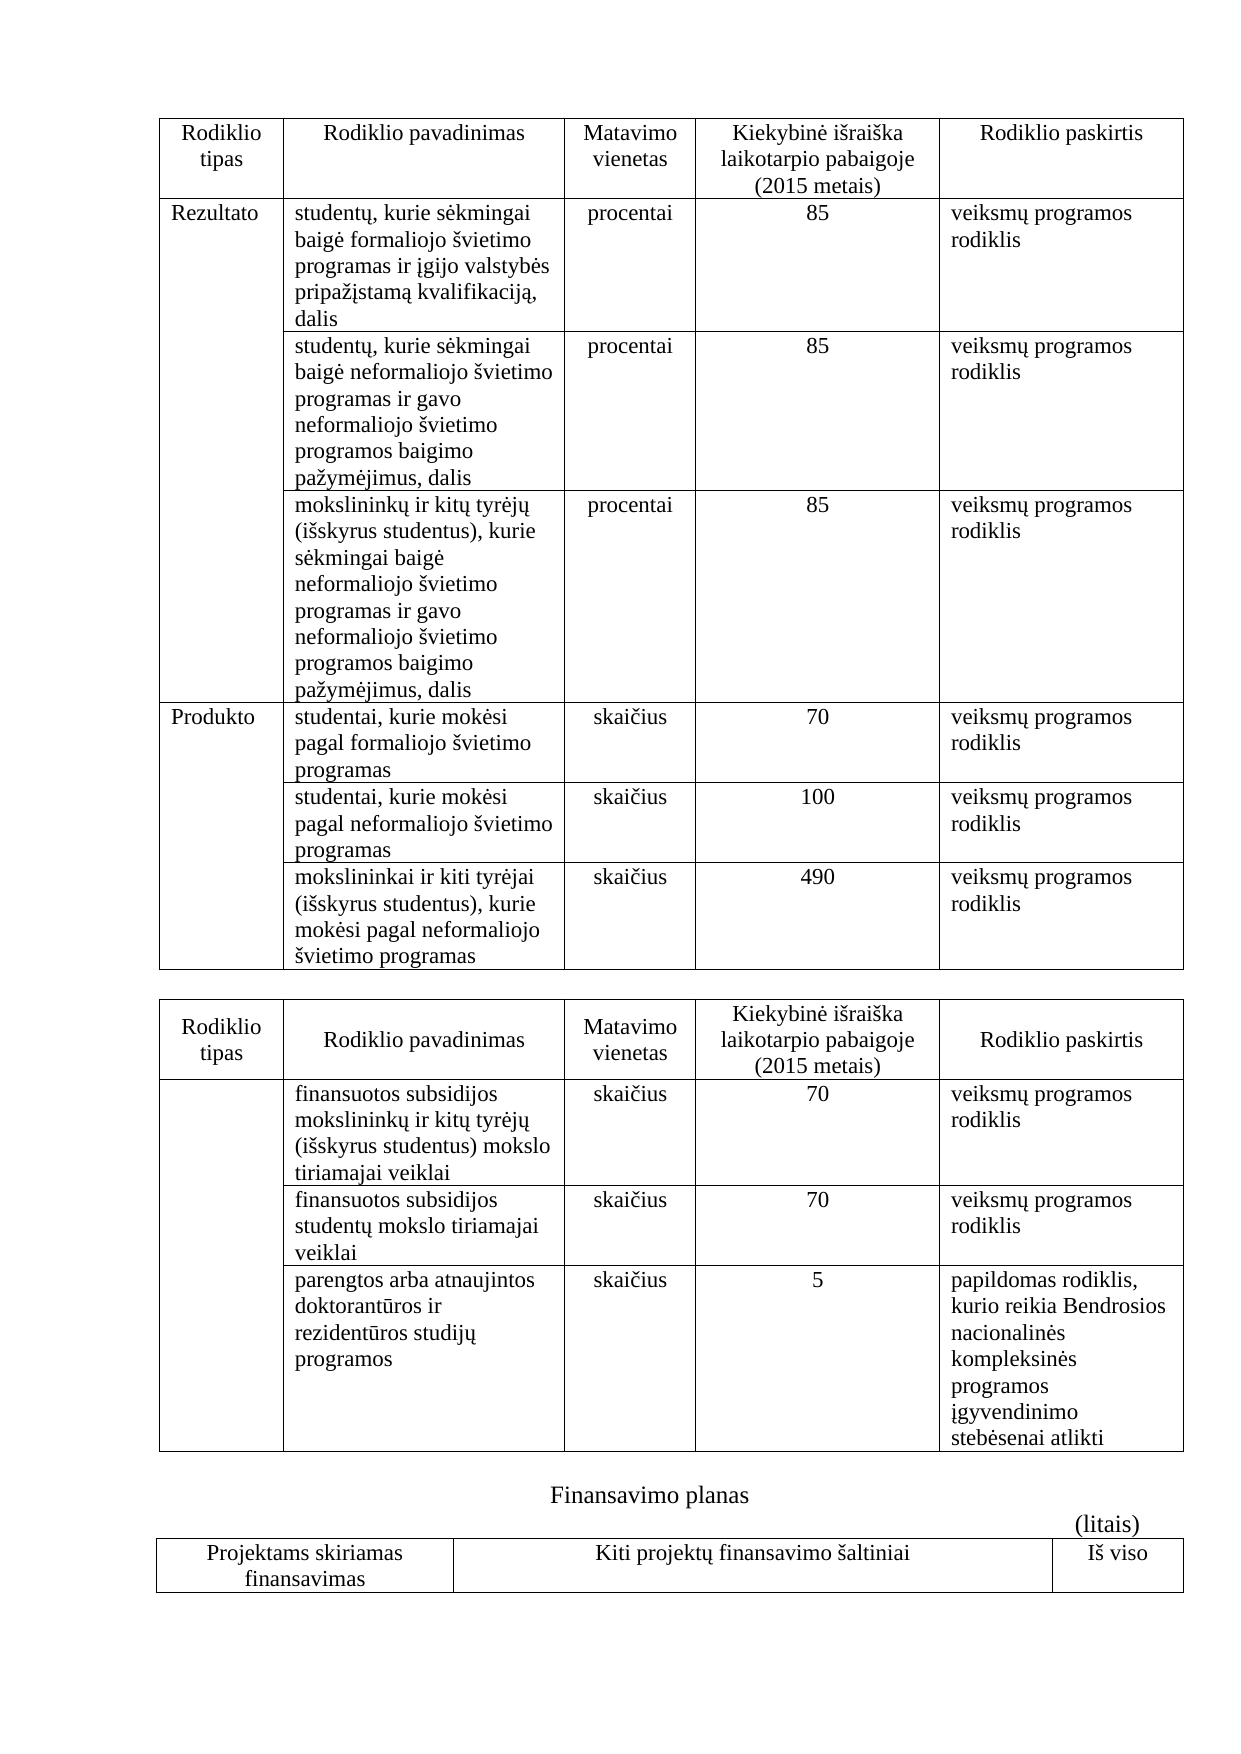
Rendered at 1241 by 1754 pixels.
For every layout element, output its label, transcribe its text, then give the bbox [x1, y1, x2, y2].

table_cell veiksmų programos rodiklis [940, 491, 1183, 702]
table_header Kiekybinė išraiška laikotarpio pabaigoje (2015 metais) [696, 119, 939, 198]
table_cell skaičius [565, 783, 695, 862]
table_header Rodiklio paskirtis [940, 119, 1183, 198]
table_cell studentai, kurie mokėsi pagal neformaliojo švietimo programas [284, 783, 564, 862]
table_header Kiekybinė išraiška laikotarpio pabaigoje (2015 metais) [696, 1000, 939, 1079]
table_cell veiksmų programos rodiklis [940, 199, 1183, 331]
table_cell skaičius [565, 1080, 695, 1185]
table_cell Produkto [160, 703, 283, 969]
table_cell 70 [696, 1080, 939, 1185]
table_cell veiksmų programos rodiklis [940, 1186, 1183, 1265]
table_cell 85 [696, 199, 939, 331]
table_cell 100 [696, 783, 939, 862]
table_cell finansuotos subsidijos studentų mokslo tiriamajai veiklai [284, 1186, 564, 1265]
table_header Rodiklio pavadinimas [284, 1000, 564, 1079]
table_header Kiti projektų finansavimo šaltiniai [454, 1539, 1052, 1592]
text Finansavimo planas [159, 1481, 1140, 1509]
text (litais) [159, 1509, 1140, 1538]
table_cell parengtos arba atnaujintos doktorantūros ir rezidentūros studijų programos [284, 1266, 564, 1451]
table_cell 70 [696, 1186, 939, 1265]
table_cell 85 [696, 332, 939, 490]
table_cell mokslininkai ir kiti tyrėjai (išskyrus studentus), kurie mokėsi pagal neformaliojo švietimo programas [284, 863, 564, 969]
table_cell veiksmų programos rodiklis [940, 1080, 1183, 1185]
table_cell papildomas rodiklis, kurio reikia Bendrosios nacionalinės kompleksinės programos įgyvendinimo stebėsenai atlikti [940, 1266, 1183, 1451]
table_cell 5 [696, 1266, 939, 1451]
table_cell procentai [565, 491, 695, 702]
table_header Matavimo vienetas [565, 1000, 695, 1079]
table_cell Rezultato [160, 199, 283, 702]
table_header Rodiklio pavadinimas [284, 119, 564, 198]
table_cell skaičius [565, 863, 695, 969]
table_cell skaičius [565, 703, 695, 782]
table_header Iš viso [1053, 1539, 1183, 1592]
table_cell veiksmų programos rodiklis [940, 863, 1183, 969]
table_cell procentai [565, 332, 695, 490]
table_cell 70 [696, 703, 939, 782]
table_header Rodiklio tipas [160, 119, 283, 198]
table_cell skaičius [565, 1186, 695, 1265]
table_cell procentai [565, 199, 695, 331]
table_header Projektams skiriamas finansavimas [157, 1539, 453, 1592]
table_cell veiksmų programos rodiklis [940, 783, 1183, 862]
table_cell finansuotos subsidijos mokslininkų ir kitų tyrėjų (išskyrus studentus) mokslo tiriamajai veiklai [284, 1080, 564, 1185]
table_header Matavimo vienetas [565, 119, 695, 198]
table_cell 490 [696, 863, 939, 969]
table_cell veiksmų programos rodiklis [940, 703, 1183, 782]
table_cell studentų, kurie sėkmingai baigė formaliojo švietimo programas ir įgijo valstybės pripažįstamą kvalifikaciją, dalis [284, 199, 564, 331]
table_header Rodiklio tipas [160, 1000, 283, 1079]
table_cell studentai, kurie mokėsi pagal formaliojo švietimo programas [284, 703, 564, 782]
table_cell studentų, kurie sėkmingai baigė neformaliojo švietimo programas ir gavo neformaliojo švietimo programos baigimo pažymėjimus, dalis [284, 332, 564, 490]
table_cell [160, 1080, 283, 1451]
table_cell 85 [696, 491, 939, 702]
table_cell veiksmų programos rodiklis [940, 332, 1183, 490]
table_cell skaičius [565, 1266, 695, 1451]
table_cell mokslininkų ir kitų tyrėjų (išskyrus studentus), kurie sėkmingai baigė neformaliojo švietimo programas ir gavo neformaliojo švietimo programos baigimo pažymėjimus, dalis [284, 491, 564, 702]
table_header Rodiklio paskirtis [940, 1000, 1183, 1079]
